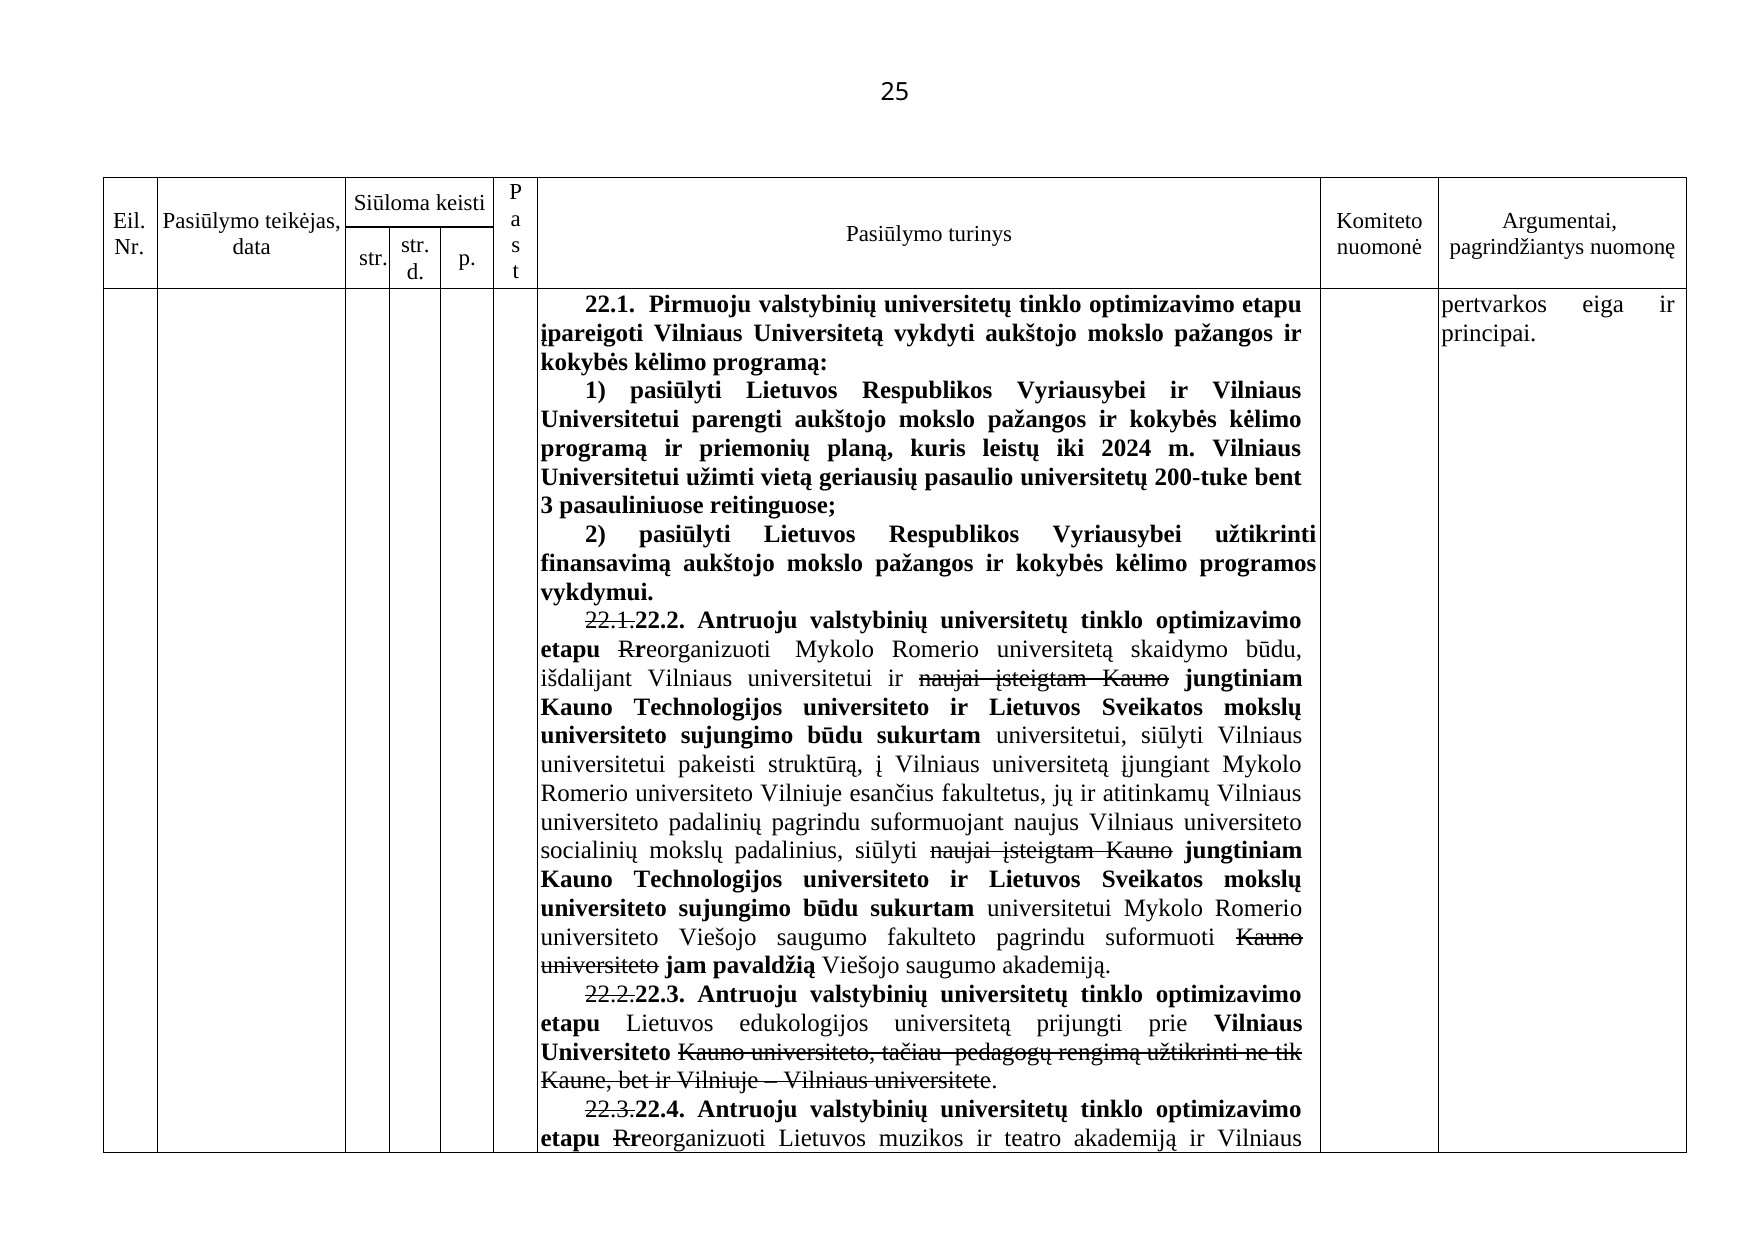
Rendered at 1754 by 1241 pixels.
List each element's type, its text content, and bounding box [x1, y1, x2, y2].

table_header Pasiūlymo turinys [538, 178, 1320, 288]
table_cell str. d. [390, 228, 440, 288]
table_cell [158, 289, 345, 1152]
table_header Pastabos [494, 178, 537, 288]
table_cell 22.1. Pirmuoju valstybinių universitetų tinklo optimizavimo etapu įpareigoti Vilniaus Universitetą vykdyti aukštojo mokslo pažangos ir kokybės kėlimo programą: 1) pasiūlyti Lietuvos Respublikos Vyriausybei ir Vilniaus Universitetui parengti aukštojo mokslo pažangos ir kokybės kėlimo programą ir priemonių planą, kuris leistų iki 2024 m. Vilniaus Universitetui užimti vietą geriausių pasaulio universitetų 200-tuke bent 3 pasauliniuose reitinguose; 2) pasiūlyti Lietuvos Respublikos Vyriausybei užtikrinti finansavimą aukštojo mokslo pažangos ir kokybės kėlimo programos vykdymui. 22.1.22.2. Antruoju valstybinių universitetų tinklo optimizavimo etapu Rreorganizuoti Mykolo Romerio universitetą skaidymo būdu, išdalijant Vilniaus universitetui ir naujai įsteigtam Kauno jungtiniam Kauno Technologijos universiteto ir Lietuvos Sveikatos mokslų universiteto sujungimo būdu sukurtam universitetui, siūlyti Vilniaus universitetui pakeisti struktūrą, į Vilniaus universitetą įjungiant Mykolo Romerio universiteto Vilniuje esančius fakultetus, jų ir atitinkamų Vilniaus universiteto padalinių pagrindu suformuojant naujus Vilniaus universiteto socialinių mokslų padalinius, siūlyti naujai įsteigtam Kauno jungtiniam Kauno Technologijos universiteto ir Lietuvos Sveikatos mokslų universiteto sujungimo būdu sukurtam universitetui Mykolo Romerio universiteto Viešojo saugumo fakulteto pagrindu suformuoti Kauno universiteto jam pavaldžią Viešojo saugumo akademiją. 22.2.22.3. Antruoju valstybinių universitetų tinklo optimizavimo etapu Lietuvos edukologijos universitetą prijungti prie Vilniaus Universiteto Kauno universiteto, tačiau pedagogų rengimą užtikrinti ne tik Kaune, bet ir Vilniuje – Vilniaus universitete. 22.3.22.4. Antruoju valstybinių universitetų tinklo optimizavimo etapu Rreorganizuoti Lietuvos muzikos ir teatro akademiją ir Vilniaus [538, 289, 1320, 1152]
table_cell [1321, 289, 1438, 1152]
table_cell pertvarkos eiga ir principai. [1439, 289, 1686, 1152]
table_header Eil. Nr. [104, 178, 157, 288]
table_cell [104, 289, 157, 1152]
table_header Siūloma keisti [346, 178, 493, 226]
table_cell [494, 289, 537, 1152]
table_cell [441, 289, 493, 1152]
table_header Pasiūlymo teikėjas, data [158, 178, 345, 288]
table_header Komiteto nuomonė [1321, 178, 1438, 288]
table_cell [346, 289, 389, 1152]
table_header Argumentai, pagrindžiantys nuomonę [1439, 178, 1686, 288]
table_cell str. [346, 228, 389, 288]
table_cell p. [441, 228, 493, 288]
table_cell [390, 289, 440, 1152]
